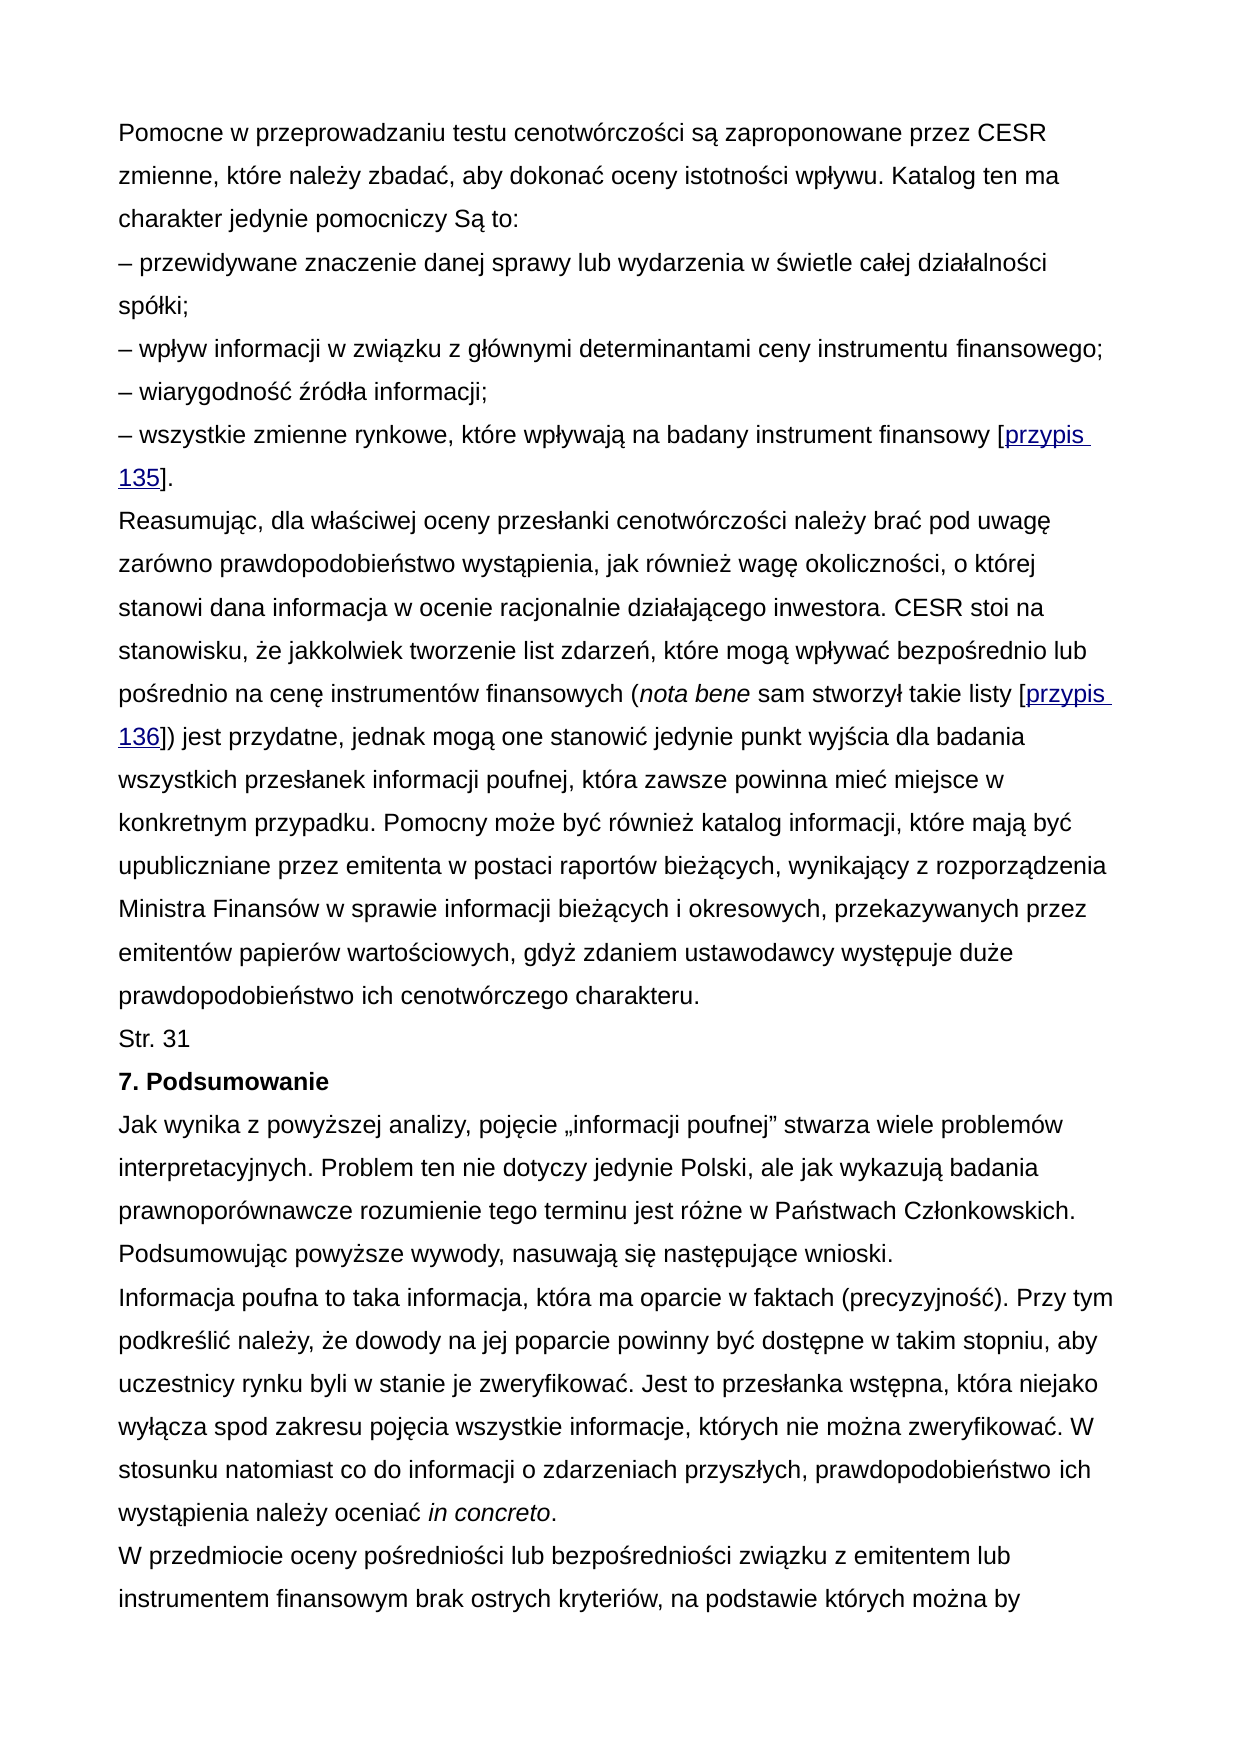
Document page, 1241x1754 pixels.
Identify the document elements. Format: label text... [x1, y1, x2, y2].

text Pomocne w przeprowadzaniu testu cenotwórczości są zaproponowane przez CESR zmienne, które należy zbadać, aby dokonać oceny istotności wpływu. Katalog ten ma charakter jedynie pomocniczy Są to: [118, 118, 1122, 233]
text Reasumując, dla właściwej oceny przesłanki cenotwórczości należy brać pod uwagę zarówno prawdopodobieństwo wystąpienia, jak również wagę okoliczności, o której stanowi dana informacja w ocenie racjonalnie działającego inwestora. CESR stoi na stanowisku, że jakkolwiek tworzenie list zdarzeń, które mogą wpływać bezpośrednio lub pośrednio na cenę instrumentów finansowych (nota bene sam stworzył takie listy [przypis 136]) jest przydatne, jednak mogą one stanowić jedynie punkt wyjścia dla badania wszystkich przesłanek informacji poufnej, która zawsze powinna mieć miejsce w konkretnym przypadku. Pomocny może być również katalog informacji, które mają być upubliczniane przez emitenta w postaci raportów bieżących, wynikający z rozporządzenia Ministra Finansów w sprawie informacji bieżących i okresowych, przekazywanych przez emitentów papierów wartościowych, gdyż zdaniem ustawodawcy występuje duże prawdopodobieństwo ich cenotwórczego charakteru. [118, 506, 1122, 1009]
text – wszystkie zmienne rynkowe, które wpływają na badany instrument finansowy [przypis 135]. [118, 420, 1122, 492]
text Informacja poufna to taka informacja, która ma oparcie w faktach (precyzyjność). Przy tym podkreślić należy, że dowody na jej poparcie powinny być dostępne w takim stopniu, aby uczestnicy rynku byli w stanie je zweryfikować. Jest to przesłanka wstępna, która niejako wyłącza spod zakresu pojęcia wszystkie informacje, których nie można zweryfikować. W stosunku natomiast co do informacji o zdarzeniach przyszłych, prawdopodobieństwo ich wystąpienia należy oceniać in concreto. [118, 1282, 1122, 1527]
text W przedmiocie oceny pośredniości lub bezpośredniości związku z emitentem lub instrumentem finansowym brak ostrych kryteriów, na podstawie których można by [118, 1541, 1122, 1613]
text 7. Podsumowanie [118, 1067, 1122, 1096]
text – wpływ informacji w związku z głównymi determinantami ceny instrumentu finansowego; [118, 334, 1122, 362]
text – wiarygodność źródła informacji; [118, 377, 1122, 406]
text – przewidywane znaczenie danej sprawy lub wydarzenia w świetle całej działalności spółki; [118, 247, 1122, 319]
text Str. 31 [118, 1024, 1122, 1052]
text Jak wynika z powyższej analizy, pojęcie „informacji poufnej” stwarza wiele problemów interpretacyjnych. Problem ten nie dotyczy jedynie Polski, ale jak wykazują badania prawnoporównawcze rozumienie tego terminu jest różne w Państwach Członkowskich. Podsumowując powyższe wywody, nasuwają się następujące wnioski. [118, 1110, 1122, 1268]
